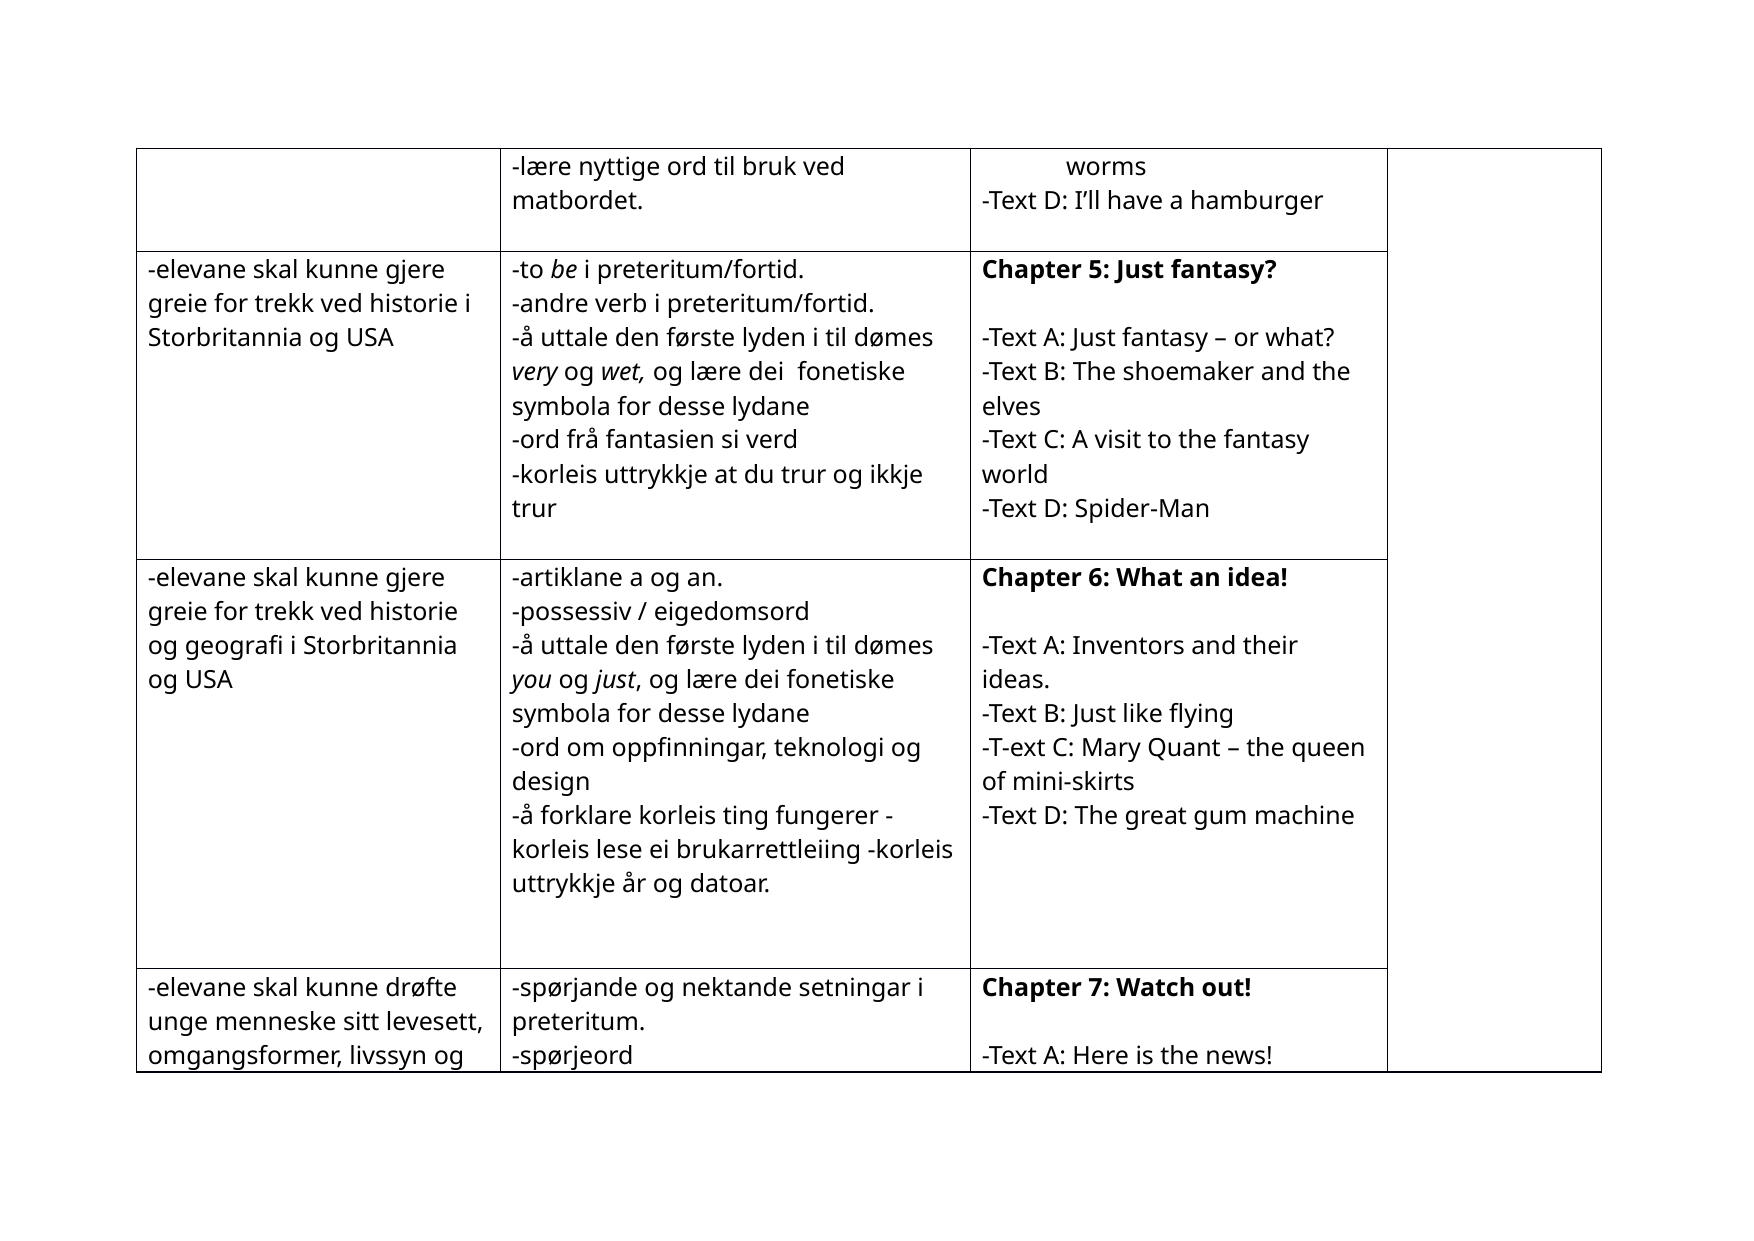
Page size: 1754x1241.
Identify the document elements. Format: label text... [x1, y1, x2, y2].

table_cell Chapter 6: What an idea! -Text A: Inventors and their ideas. -Text B: Just like flying -T-ext C: Mary Quant – the queen of mini-skirts -Text D: The great gum machine [971, 560, 1387, 968]
table_cell Chapter 7: Watch out! -Text A: Here is the news! [971, 969, 1387, 1071]
table_cell -artiklane a og an. -possessiv / eigedomsord -å uttale den første lyden i til dømes you og just, og lære dei fonetiske symbola for desse lydane -ord om oppfinningar, teknologi og design -å forklare korleis ting fungerer -korleis lese ei brukarrettleiing -korleis uttrykkje år og datoar. [501, 560, 970, 968]
table_cell -elevane skal kunne drøfte unge menneske sitt levesett, omgangsformer, livssyn og [137, 969, 500, 1071]
table_cell [1388, 149, 1601, 1071]
table_cell -spørjande og nektande setningar i preteritum. -spørjeord [501, 969, 970, 1071]
table_cell worms -Text D: I’ll have a hamburger [971, 149, 1387, 251]
table_cell -lære nyttige ord til bruk ved matbordet. [501, 149, 970, 251]
table_cell Chapter 5: Just fantasy? -Text A: Just fantasy – or what? -Text B: The shoemaker and the elves -Text C: A visit to the fantasy world -Text D: Spider-Man [971, 252, 1387, 558]
table_cell [137, 149, 500, 251]
table_cell -elevane skal kunne gjere greie for trekk ved historie i Storbritannia og USA [137, 252, 500, 558]
table_cell -to be i preteritum/fortid. -andre verb i preteritum/fortid. -å uttale den første lyden i til dømes very og wet, og lære dei fonetiske symbola for desse lydane -ord frå fantasien si verd -korleis uttrykkje at du trur og ikkje trur [501, 252, 970, 558]
table_cell -elevane skal kunne gjere greie for trekk ved historie og geografi i Storbritannia og USA [137, 560, 500, 968]
